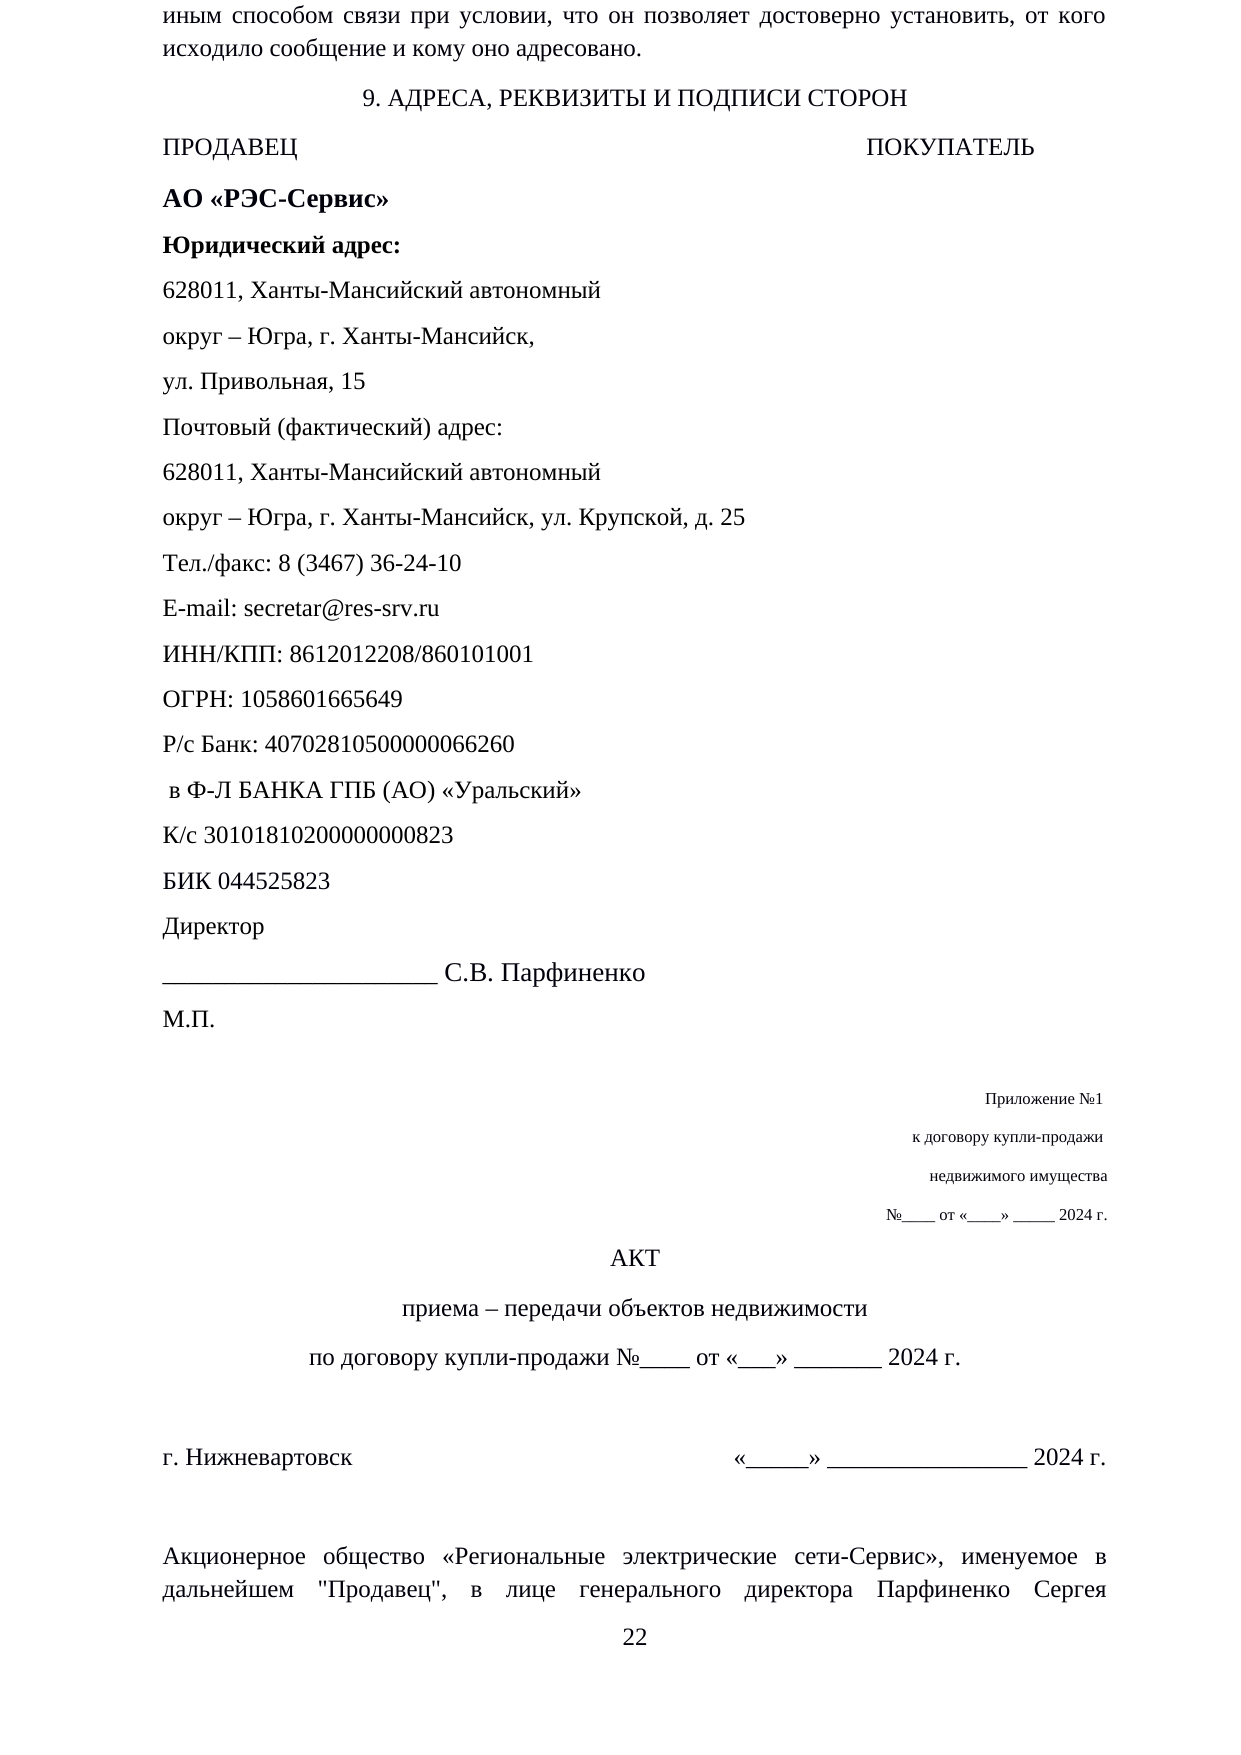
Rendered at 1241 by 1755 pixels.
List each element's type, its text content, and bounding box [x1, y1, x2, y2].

text Акционерное общество «Региональные электрические сети-Сервис», именуемое в дальнейшем "Продавец", в лице генерального директора Парфиненко Сергея [162, 1541, 1107, 1603]
text к договору купли-продажи [162, 1127, 1107, 1146]
text БИК 044525823 [162, 866, 1107, 894]
text ПРОДАВЕЦ ПОКУПАТЕЛЬ [162, 132, 1107, 161]
text ______________________ С.В. Парфиненко [162, 957, 1107, 988]
text АО «РЭС-Сервис» [162, 182, 1107, 213]
text приема – передачи объектов недвижимости [162, 1293, 1107, 1321]
text Тел./факс: 8 (3467) 36-24-10 [162, 548, 1107, 577]
text К/с 30101810200000000823 [162, 820, 1107, 849]
text ул. Привольная, 15 [162, 366, 1107, 395]
text 9. АДРЕСА, РЕКВИЗИТЫ И ПОДПИСИ СТОРОН [162, 83, 1107, 111]
text Почтовый (фактический) адрес: [162, 412, 1107, 440]
text Р/с Банк: 40702810500000066260 [162, 729, 1107, 758]
text округ – Югра, г. Ханты-Мансийск, [162, 321, 1107, 349]
text АКТ [162, 1243, 1107, 1272]
text М.П. [162, 1004, 1107, 1033]
text 628011, Ханты-Мансийский автономный [162, 457, 1107, 486]
text в Ф-Л БАНКА ГПБ (АО) «Уральский» [162, 775, 1107, 804]
text Директор [162, 911, 1107, 940]
text г. Нижневартовск «_____» ________________ 2024 г. [162, 1442, 1107, 1471]
text Юридический адрес: [162, 230, 1107, 259]
text Приложение №1 [162, 1088, 1107, 1108]
text ОГРН: 1058601665649 [162, 684, 1107, 713]
text E-mail: secretar@res-srv.ru [162, 593, 1107, 622]
text ИНН/КПП: 8612012208/860101001 [162, 639, 1107, 667]
text 628011, Ханты-Мансийский автономный [162, 275, 1107, 304]
text округ – Югра, г. Ханты-Мансийск, ул. Крупской, д. 25 [162, 502, 1107, 531]
text №____ от «____» _____ 2024 г. [162, 1204, 1107, 1223]
text недвижимого имущества [162, 1166, 1107, 1185]
text по договору купли-продажи №____ от «___» _______ 2024 г. [162, 1342, 1107, 1371]
text иным способом связи при условии, что он позволяет достоверно установить, от кого исходило сообщение и кому оно адресовано. [162, 0, 1107, 62]
